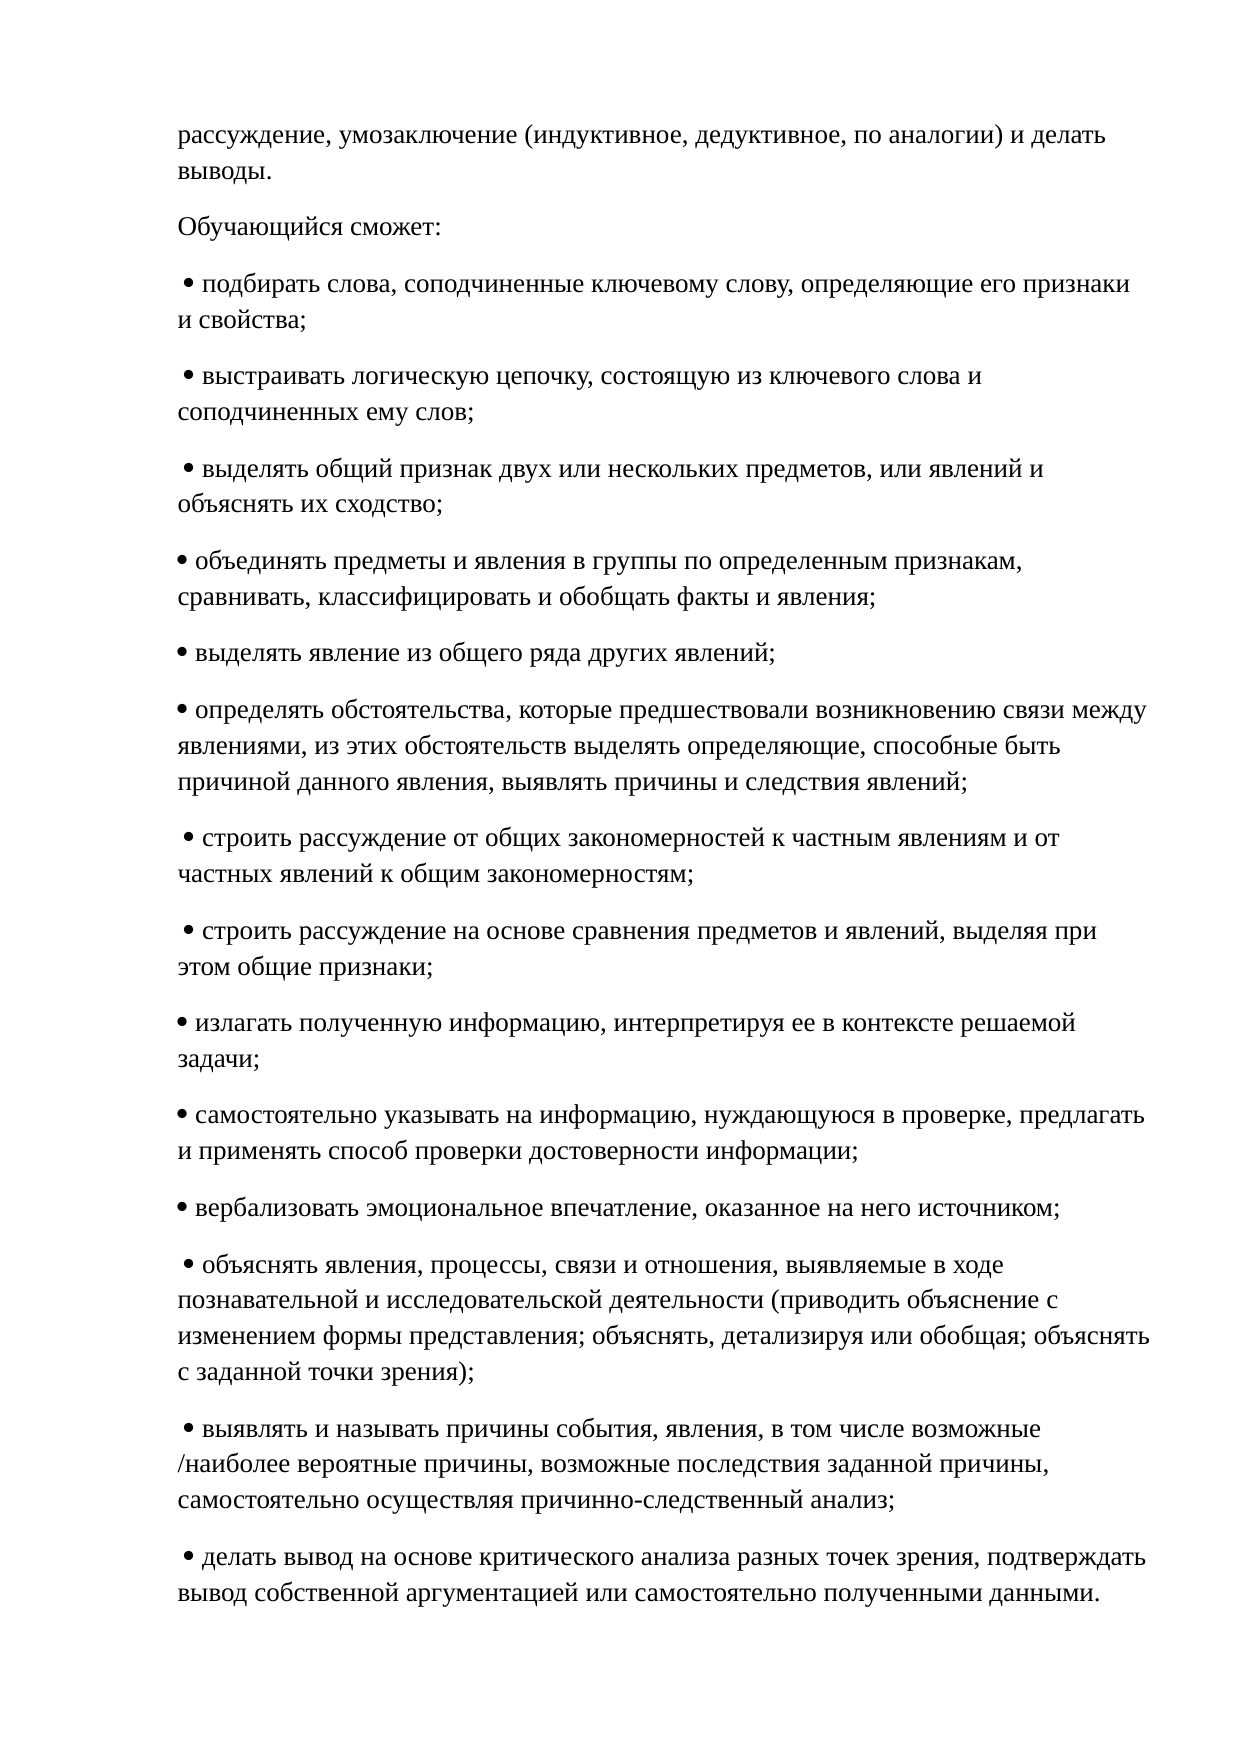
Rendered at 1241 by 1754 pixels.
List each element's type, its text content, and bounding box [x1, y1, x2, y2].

text  выделять общий признак двух или нескольких предметов, или явлений и объяснять их сходство; [177, 452, 1152, 519]
text  подбирать слова, соподчиненные ключевому слову, определяющие его признаки и свойства; [177, 267, 1152, 334]
text  выстраивать логическую цепочку, состоящую из ключевого слова и соподчиненных ему слов; [177, 359, 1152, 426]
text  выделять явление из общего ряда других явлений; [177, 637, 1152, 668]
text  вербализовать эмоциональное впечатление, оказанное на него источником; [177, 1191, 1152, 1222]
text Обучающийся сможет: [177, 210, 1152, 242]
text  выявлять и называть причины события, явления, в том числе возможные /наиболее вероятные причины, возможные последствия заданной причины, самостоятельно осуществляя причинно-следственный анализ; [177, 1412, 1152, 1514]
text рассуждение, умозаключение (индуктивное, дедуктивное, по аналогии) и делать выводы. [177, 118, 1152, 185]
text  делать вывод на основе критического анализа разных точек зрения, подтверждать вывод собственной аргументацией или самостоятельно полученными данными. [177, 1540, 1152, 1607]
text  объяснять явления, процессы, связи и отношения, выявляемые в ходе познавательной и исследовательской деятельности (приводить объяснение с изменением формы представления; объяснять, детализируя или обобщая; объяснять с заданной точки зрения); [177, 1248, 1152, 1386]
text  строить рассуждение на основе сравнения предметов и явлений, выделяя при этом общие признаки; [177, 914, 1152, 981]
text  излагать полученную информацию, интерпретируя ее в контексте решаемой задачи; [177, 1006, 1152, 1073]
text  строить рассуждение от общих закономерностей к частным явлениям и от частных явлений к общим закономерностям; [177, 821, 1152, 888]
text  объединять предметы и явления в группы по определенным признакам, сравнивать, классифицировать и обобщать факты и явления; [177, 544, 1152, 611]
text  определять обстоятельства, которые предшествовали возникновению связи между явлениями, из этих обстоятельств выделять определяющие, способные быть причиной данного явления, выявлять причины и следствия явлений; [177, 693, 1152, 796]
text  самостоятельно указывать на информацию, нуждающуюся в проверке, предлагать и применять способ проверки достоверности информации; [177, 1099, 1152, 1166]
